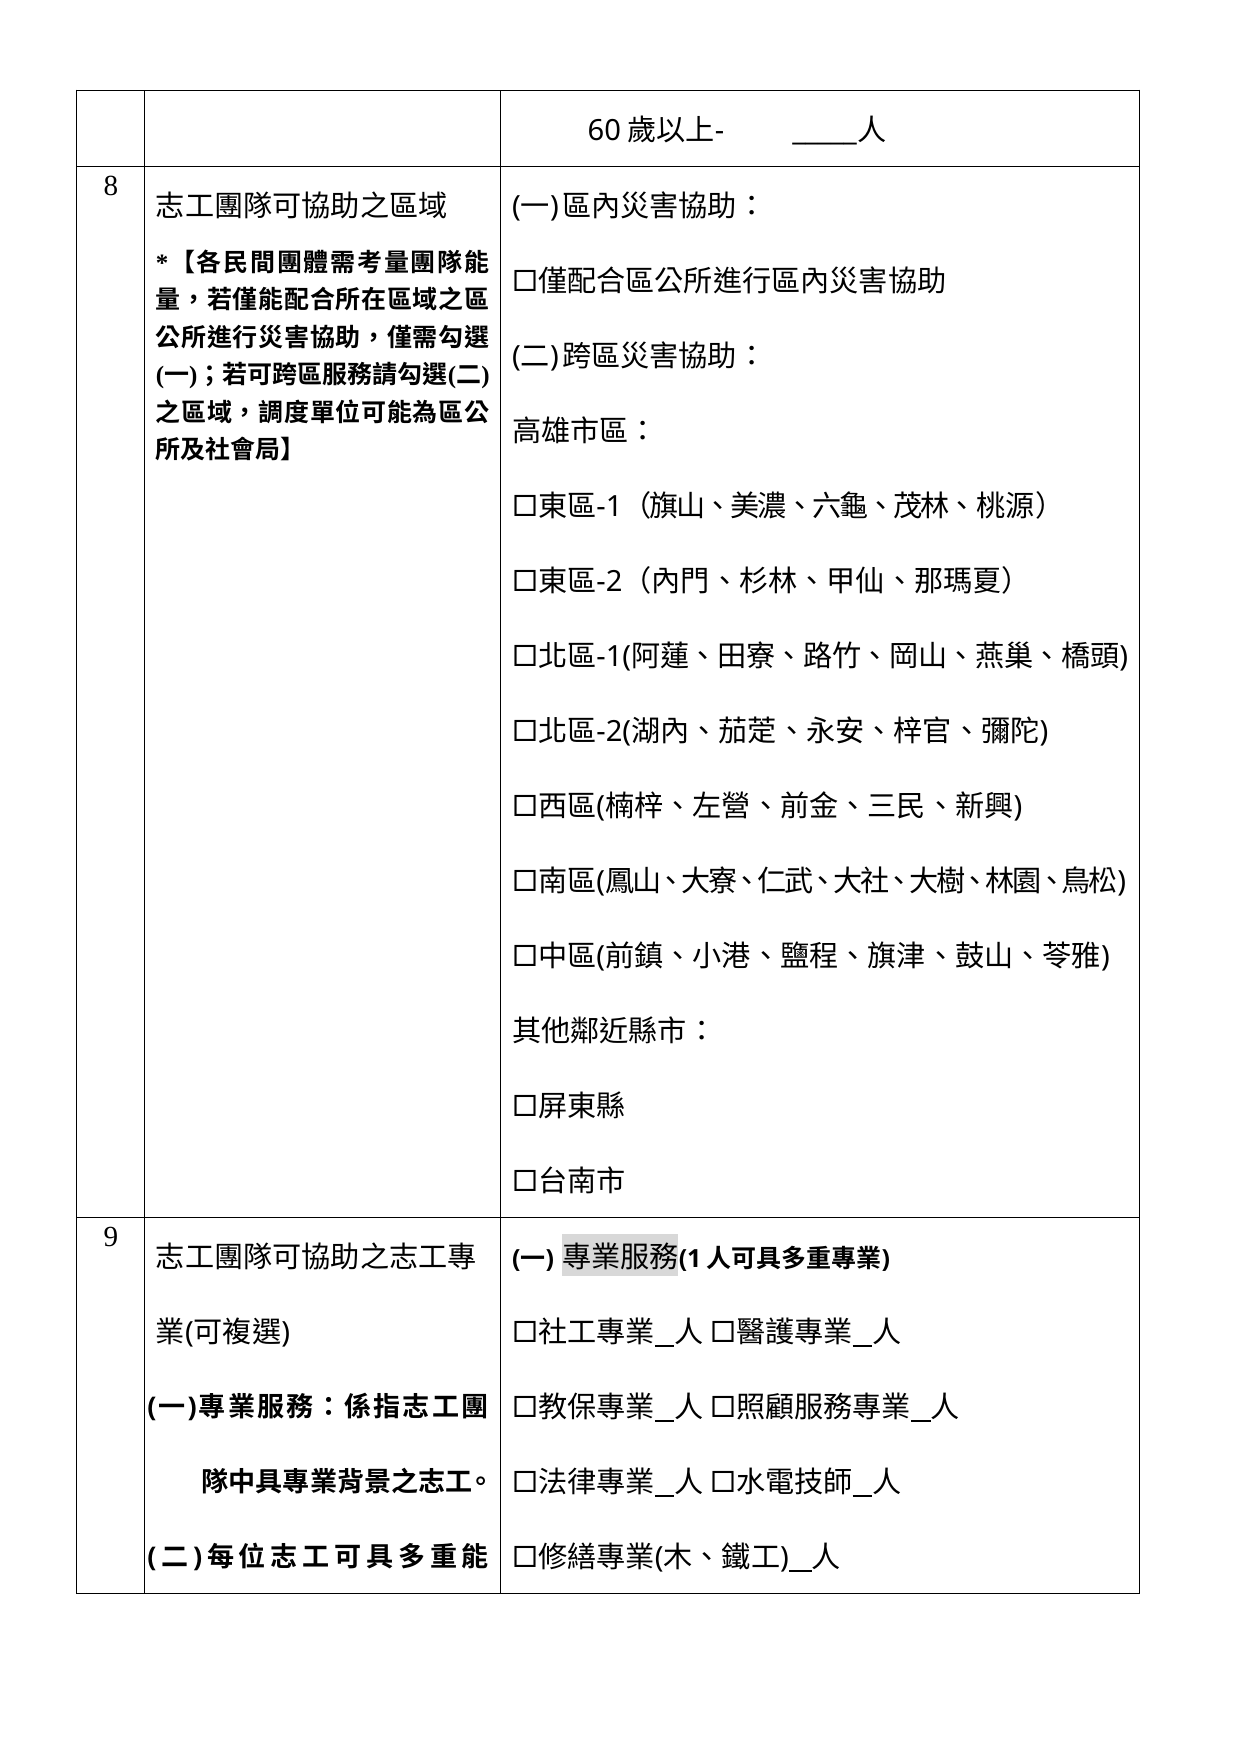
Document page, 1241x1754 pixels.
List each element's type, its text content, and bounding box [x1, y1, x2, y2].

table_cell 專業服務(1人可具多重專業) 社工專業 人 醫護專業 人 教保專業 人 照顧服務專業 人 法律專業 人 水電技師 人 修繕專業(木、鐵工) 人 [501, 1218, 1139, 1593]
table_cell 60歲以上- _____人 [501, 91, 1139, 166]
table_cell 8 [77, 167, 144, 1217]
table_cell 志工團隊可協助之區域 *【各民間團體需考量團隊能量，若僅能配合所在區域之區公所進行災害協助，僅需勾選(一)；若可跨區服務請勾選(二)之區域，調度單位可能為區公所及社會局】 [145, 167, 500, 1217]
table_cell 志工團隊可協助之志工專業(可複選) (一)專業服務：係指志工團隊中具專業背景之志工。 (二)每位志工可具多重能 [145, 1218, 500, 1593]
table_cell 區內災害協助： 僅配合區公所進行區內災害協助 跨區災害協助： 高雄市區： 東區-1（旗山、美濃、六龜、茂林、桃源） 東區-2（內門、杉林、甲仙、那瑪夏） 北區-1(阿蓮、田寮、路竹、岡山、燕巢、橋頭) 北區-2(湖內、茄萣、永安、梓官、彌陀) 西區(楠梓、左營、前金、三民、新興) 南區(鳳山、大寮、仁武、大社、大樹、林園、鳥松) 中區(前鎮、小港、鹽程、旗津、鼓山、苓雅) 其他鄰近縣市： 屏東縣 台南市 [501, 167, 1139, 1217]
table_cell [77, 91, 144, 166]
table_cell 9 [77, 1218, 144, 1593]
table_cell [145, 91, 500, 166]
